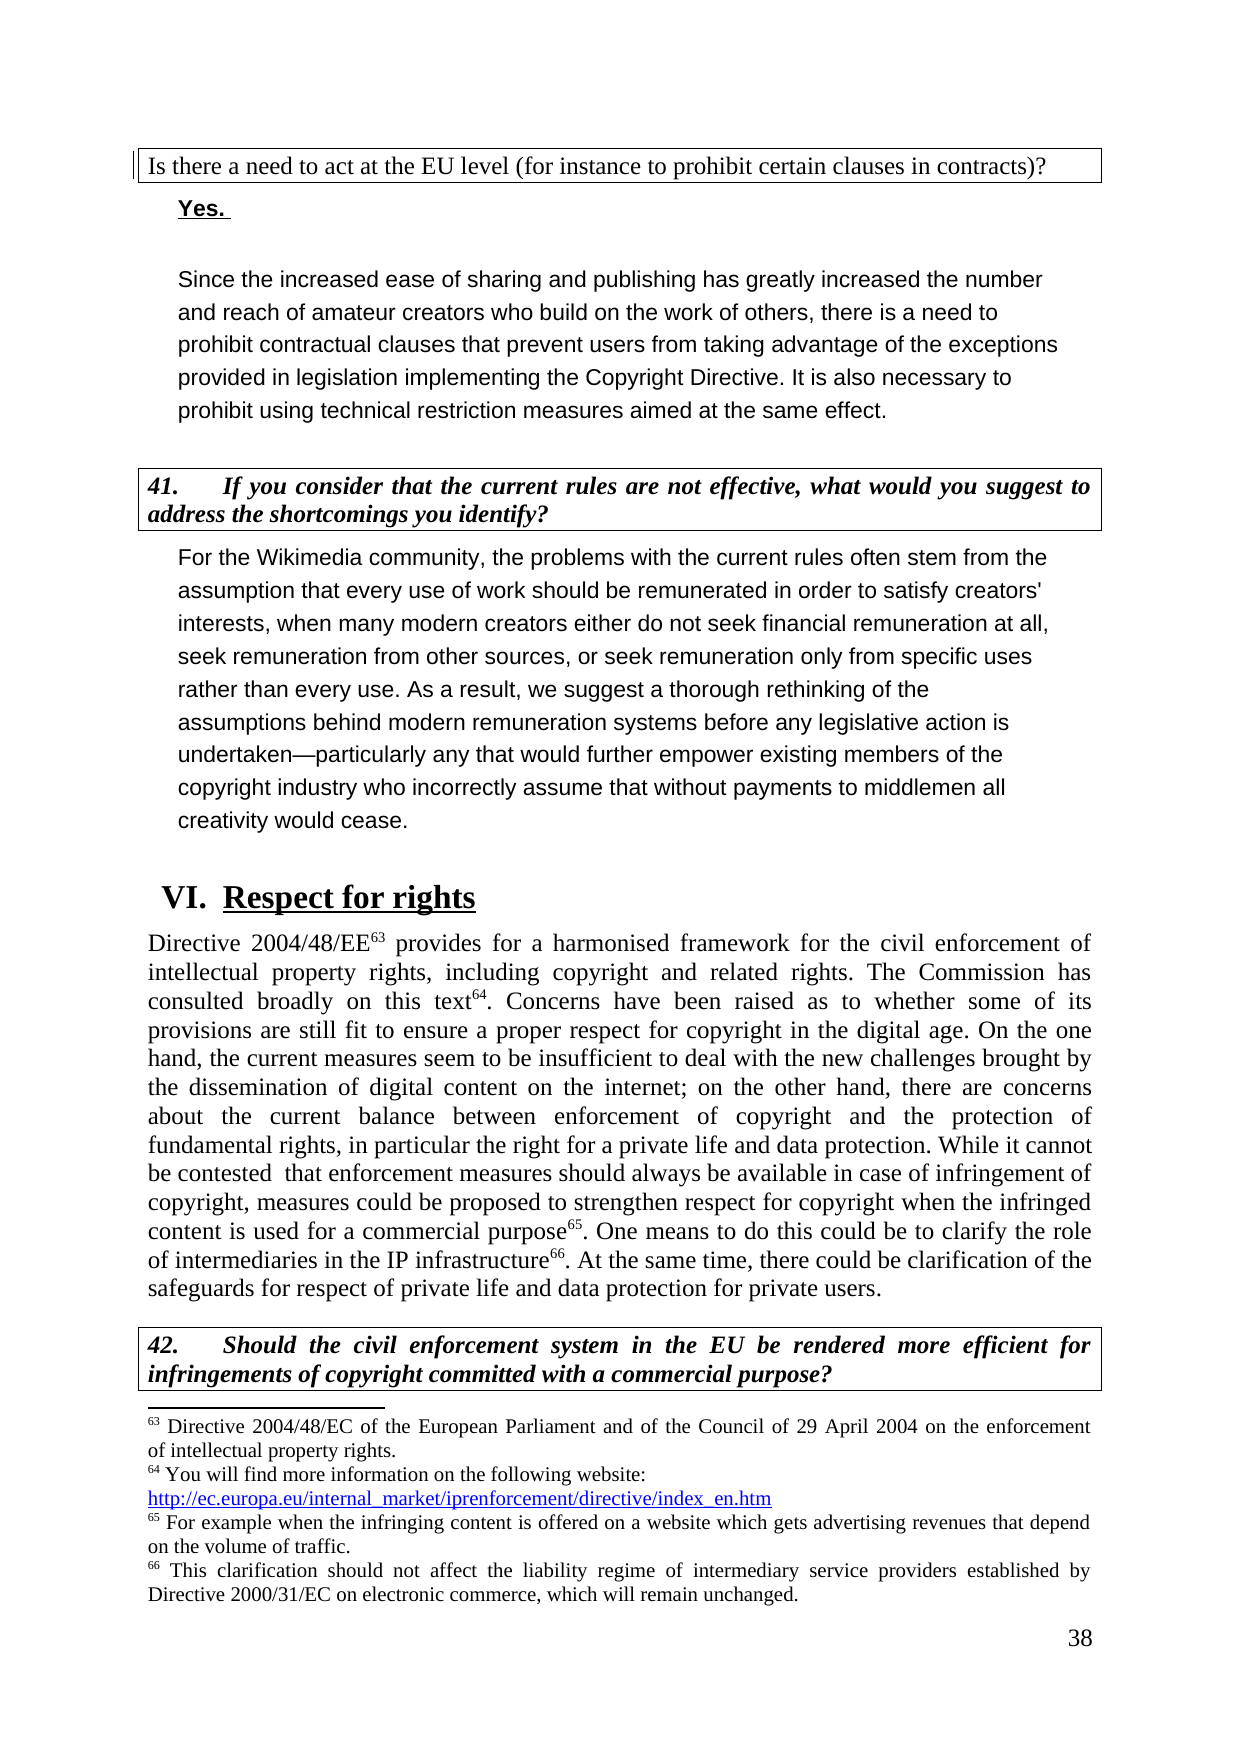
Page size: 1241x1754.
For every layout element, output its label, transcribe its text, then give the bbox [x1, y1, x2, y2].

list If you consider that the current rules are not effective, what would you suggest to address the shortcomings you identify? [139, 469, 1101, 530]
text For the Wikimedia community, the problems with the current rules often stem from the assumption that every use of work should be remunerated in order to satisfy creators' interests, when many modern creators either do not seek financial remuneration at all, seek remuneration from other sources, or seek remuneration only from specific uses rather than every use. As a result, we suggest a thorough rethinking of the assumptions behind modern remuneration systems before any legislative action is undertaken—particularly any that would further empower existing members of the copyright industry who incorrectly assume that without payments to middlemen all creativity would cease. [178, 544, 1063, 833]
list Should the civil enforcement system in the EU be rendered more efficient for infringements of copyright committed with a commercial purpose? [139, 1328, 1101, 1390]
text Yes. [178, 195, 1063, 221]
text You will find more information on the following website: http://ec.europa.eu/internal_market/iprenforcement/directive/index_en.htm [148, 1462, 1093, 1510]
text Directive 2004/48/EC of the European Parliament and of the Council of 29 April 2004 on the enforcement of intellectual property rights. [148, 1414, 1093, 1462]
subtitle Respect for rights [207, 878, 1093, 916]
text For example when the infringing content is offered on a website which gets advertising revenues that depend on the volume of traffic. [148, 1510, 1093, 1558]
text This clarification should not affect the liability regime of intermediary service providers established by Directive 2000/31/EC on electronic commerce, which will remain unchanged. [148, 1558, 1093, 1606]
text Directive 2004/48/EE provides for a harmonised framework for the civil enforcement of intellectual property rights, including copyright and related rights. The Commission has consulted broadly on this text. Concerns have been raised as to whether some of its provisions are still fit to ensure a proper respect for copyright in the digital age. On the one hand, the current measures seem to be insufficient to deal with the new challenges brought by the dissemination of digital content on the internet; on the other hand, there are concerns about the current balance between enforcement of copyright and the protection of fundamental rights, in particular the right for a private life and data protection. While it cannot be contested that enforcement measures should always be available in case of infringement of copyright, measures could be proposed to strengthen respect for copyright when the infringed content is used for a commercial purpose. One means to do this could be to clarify the role of intermediaries in the IP infrastructure. At the same time, there could be clarification of the safeguards for respect of private life and data protection for private users. [148, 928, 1093, 1302]
text Since the increased ease of sharing and publishing has greatly increased the number and reach of amateur creators who build on the work of others, there is a need to prohibit contractual clauses that prevent users from taking advantage of the exceptions provided in legislation implementing the Copyright Directive. It is also necessary to prohibit using technical restriction measures aimed at the same effect. [178, 266, 1063, 423]
